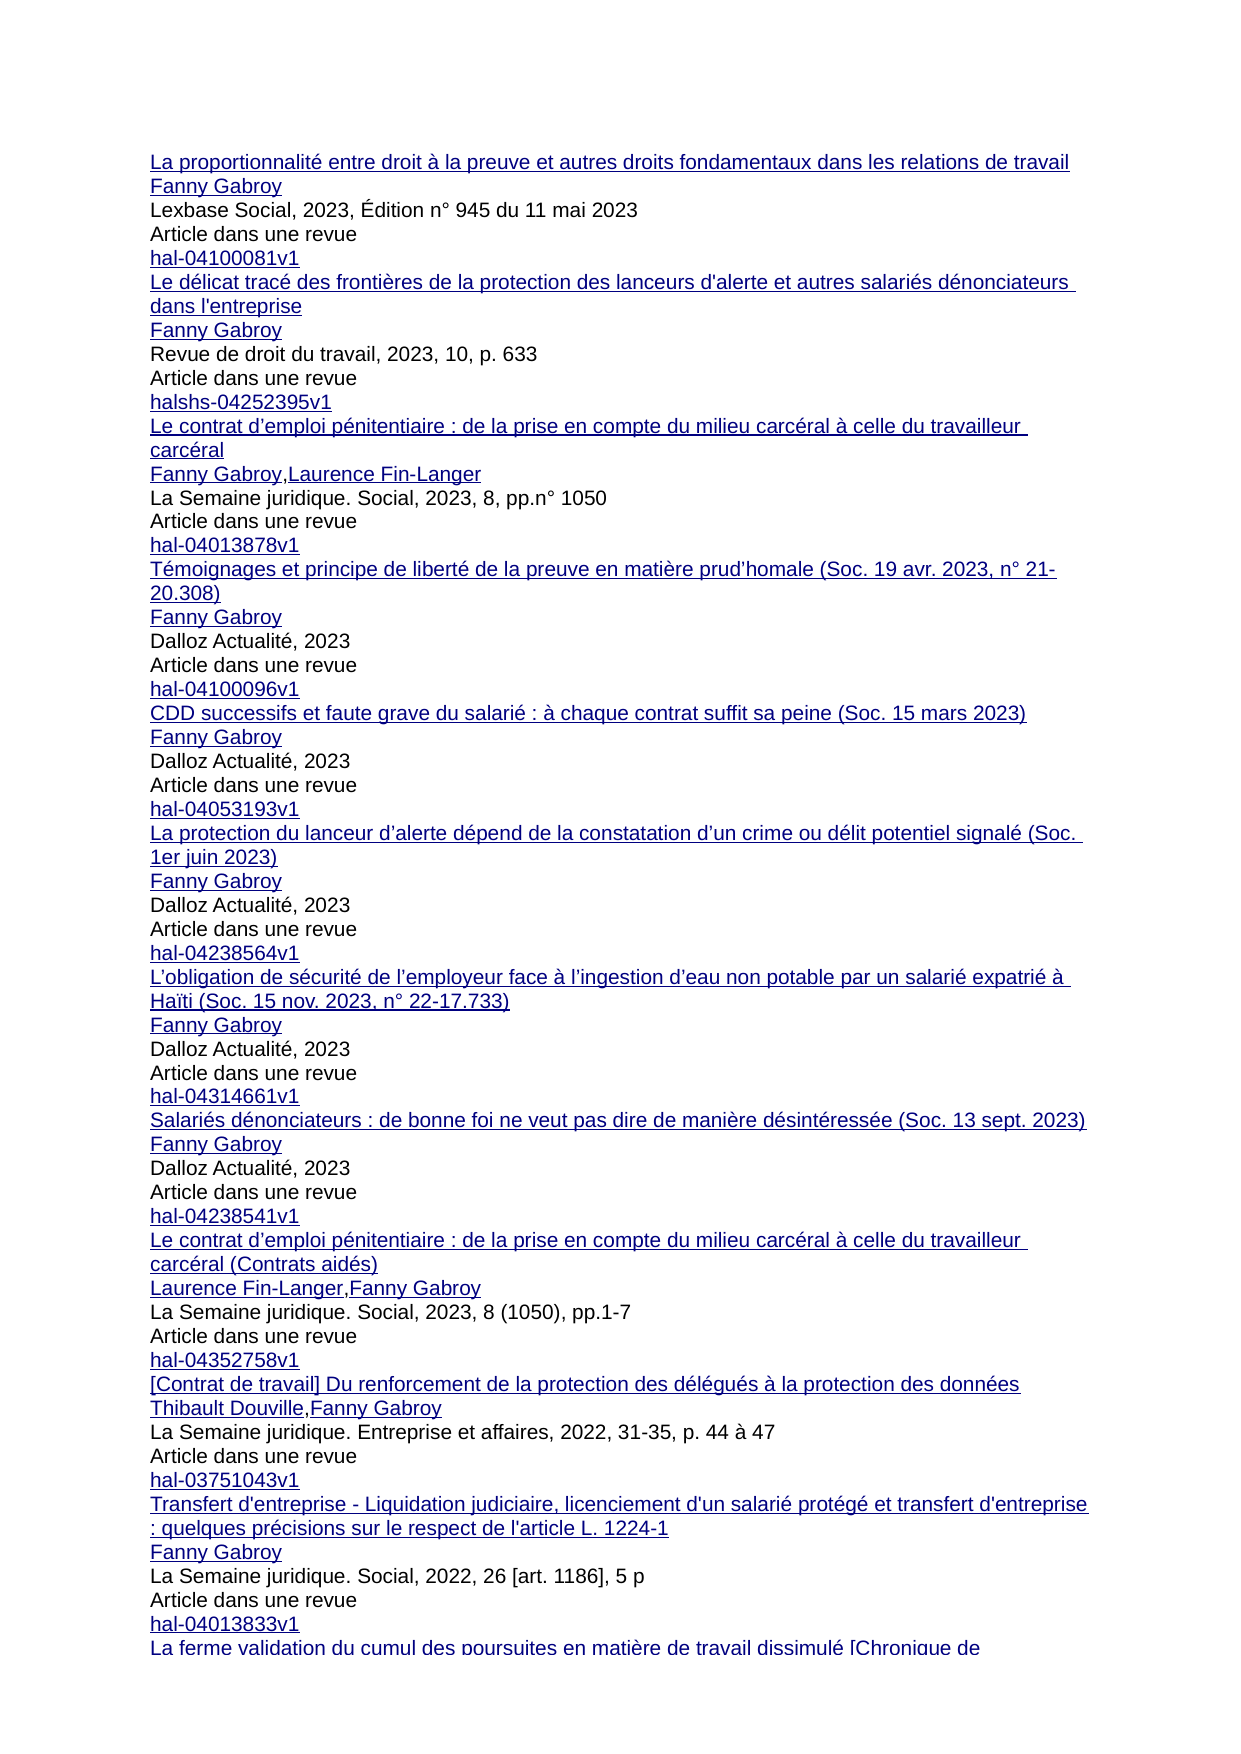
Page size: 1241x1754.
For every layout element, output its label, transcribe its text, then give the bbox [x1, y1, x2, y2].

table_cell Le contrat d’emploi pénitentiaire : de la prise en compte du milieu carcéral à celle du travailleur carcéral (Contrats aidés) Laurence Fin-Langer,Fanny Gabroy La Semaine juridique. Social, 2023, 8 (1050), pp.1-7 Article dans une revue hal-04352758v1 [150, 1228, 1090, 1372]
table_cell Témoignages et principe de liberté de la preuve en matière prud’homale (Soc. 19 avr. 2023, n° 21-20.308) Fanny Gabroy Dalloz Actualité, 2023 Article dans une revue hal-04100096v1 [150, 557, 1090, 701]
table_cell L’obligation de sécurité de l’employeur face à l’ingestion d’eau non potable par un salarié expatrié à Haïti (Soc. 15 nov. 2023, n° 22-17.733) Fanny Gabroy Dalloz Actualité, 2023 Article dans une revue hal-04314661v1 [150, 965, 1090, 1108]
table_cell La ferme validation du cumul des poursuites en matière de travail dissimulé [Chronique de [150, 1635, 1090, 1655]
table_cell Le contrat d’emploi pénitentiaire : de la prise en compte du milieu carcéral à celle du travailleur carcéral Fanny Gabroy,Laurence Fin-Langer La Semaine juridique. Social, 2023, 8, pp.n° 1050 Article dans une revue hal-04013878v1 [150, 414, 1090, 557]
table_cell La proportionnalité entre droit à la preuve et autres droits fondamentaux dans les relations de travail Fanny Gabroy Lexbase Social, 2023, Édition n° 945 du 11 mai 2023 Article dans une revue hal-04100081v1 [150, 150, 1090, 270]
table_cell [Contrat de travail] Du renforcement de la protection des délégués à la protection des données Thibault Douville,Fanny Gabroy La Semaine juridique. Entreprise et affaires, 2022, 31-35, p. 44 à 47 Article dans une revue hal-03751043v1 [150, 1372, 1090, 1492]
table_cell CDD successifs et faute grave du salarié : à chaque contrat suffit sa peine (Soc. 15 mars 2023) Fanny Gabroy Dalloz Actualité, 2023 Article dans une revue hal-04053193v1 [150, 701, 1090, 821]
table_cell Le délicat tracé des frontières de la protection des lanceurs d'alerte et autres salariés dénonciateurs dans l'entreprise Fanny Gabroy Revue de droit du travail, 2023, 10, p. 633 Article dans une revue halshs-04252395v1 [150, 270, 1090, 413]
table_cell Transfert d'entreprise - Liquidation judiciaire, licenciement d'un salarié protégé et transfert d'entreprise : quelques précisions sur le respect de l'article L. 1224-1 Fanny Gabroy La Semaine juridique. Social, 2022, 26 [art. 1186], 5 p Article dans une revue hal-04013833v1 [150, 1492, 1090, 1635]
table_cell Salariés dénonciateurs : de bonne foi ne veut pas dire de manière désintéressée (Soc. 13 sept. 2023) Fanny Gabroy Dalloz Actualité, 2023 Article dans une revue hal-04238541v1 [150, 1108, 1090, 1228]
table_cell La protection du lanceur d’alerte dépend de la constatation d’un crime ou délit potentiel signalé (Soc. 1er juin 2023) Fanny Gabroy Dalloz Actualité, 2023 Article dans une revue hal-04238564v1 [150, 821, 1090, 964]
